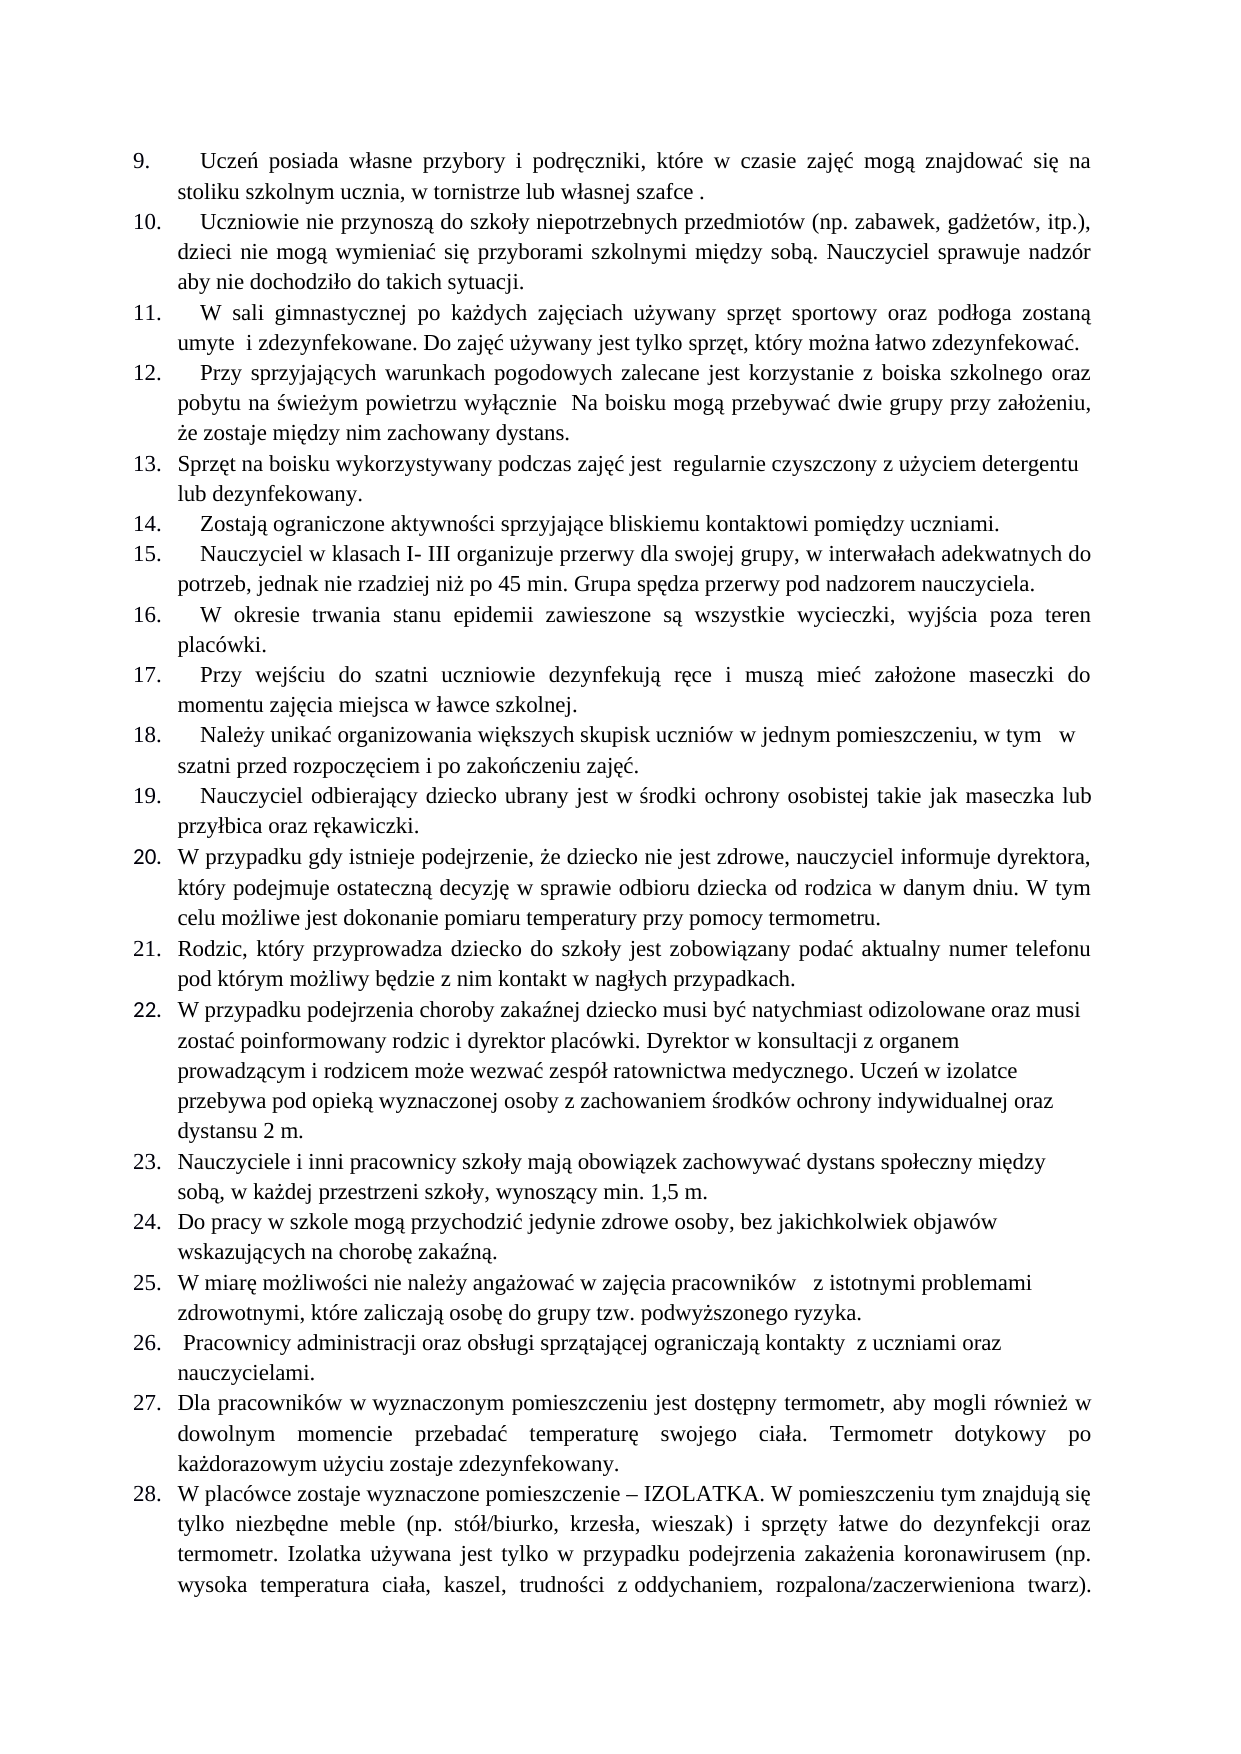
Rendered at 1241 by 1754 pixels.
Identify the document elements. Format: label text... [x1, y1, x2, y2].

list Dla pracowników w wyznaczonym pomieszczeniu jest dostępny termometr, aby mogli również w dowolnym momencie przebadać temperaturę swojego ciała. Termometr dotykowy po każdorazowym użyciu zostaje zdezynfekowany. [133, 1389, 1093, 1476]
list Do pracy w szkole mogą przychodzić jedynie zdrowe osoby, bez jakichkolwiek objawów wskazujących na chorobę zakaźną. [133, 1208, 1093, 1265]
list Sprzęt na boisku wykorzystywany podczas zajęć jest regularnie czyszczony z użyciem detergentu lub dezynfekowany. [133, 450, 1093, 506]
list W przypadku podejrzenia choroby zakaźnej dziecko musi być natychmiast odizolowane oraz musi zostać poinformowany rodzic i dyrektor placówki. Dyrektor w konsultacji z organem prowadzącym i rodzicem może wezwać zespół ratownictwa medycznego. Uczeń w izolatce przebywa pod opieką wyznaczonej osoby z zachowaniem środków ochrony indywidualnej oraz dystansu 2 m. [133, 995, 1093, 1144]
list W sali gimnastycznej po każdych zajęciach używany sprzęt sportowy oraz podłoga zostaną umyte i zdezynfekowane. Do zajęć używany jest tylko sprzęt, który można łatwo zdezynfekować. [133, 299, 1093, 355]
list W placówce zostaje wyznaczone pomieszczenie – IZOLATKA. W pomieszczeniu tym znajdują się tylko niezbędne meble (np. stół/biurko, krzesła, wieszak) i sprzęty łatwe do dezynfekcji oraz termometr. Izolatka używana jest tylko w przypadku podejrzenia zakażenia koronawirusem (np. wysoka temperatura ciała, kaszel, trudności z oddychaniem, rozpalona/zaczerwieniona twarz). [133, 1480, 1093, 1597]
list W miarę możliwości nie należy angażować w zajęcia pracowników z istotnymi problemami zdrowotnymi, które zaliczają osobę do grupy tzw. podwyższonego ryzyka. [133, 1269, 1093, 1325]
list Nauczyciel w klasach I- III organizuje przerwy dla swojej grupy, w interwałach adekwatnych do potrzeb, jednak nie rzadziej niż po 45 min. Grupa spędza przerwy pod nadzorem nauczyciela. [133, 540, 1093, 597]
list Przy wejściu do szatni uczniowie dezynfekują ręce i muszą mieć założone maseczki do momentu zajęcia miejsca w ławce szkolnej. [133, 661, 1093, 718]
list W przypadku gdy istnieje podejrzenie, że dziecko nie jest zdrowe, nauczyciel informuje dyrektora, który podejmuje ostateczną decyzję w sprawie odbioru dziecka od rodzica w danym dniu. W tym celu możliwe jest dokonanie pomiaru temperatury przy pomocy termometru. [133, 842, 1093, 931]
list Uczniowie nie przynoszą do szkoły niepotrzebnych przedmiotów (np. zabawek, gadżetów, itp.), dzieci nie mogą wymieniać się przyborami szkolnymi między sobą. Nauczyciel sprawuje nadzór aby nie dochodziło do takich sytuacji. [133, 208, 1093, 295]
list Uczeń posiada własne przybory i podręczniki, które w czasie zajęć mogą znajdować się na stoliku szkolnym ucznia, w tornistrze lub własnej szafce . [133, 148, 1093, 204]
list Pracownicy administracji oraz obsługi sprzątającej ograniczają kontakty z uczniami oraz nauczycielami. [133, 1329, 1093, 1386]
list Należy unikać organizowania większych skupisk uczniów w jednym pomieszczeniu, w tym w szatni przed rozpoczęciem i po zakończeniu zajęć. [133, 722, 1093, 778]
list Przy sprzyjających warunkach pogodowych zalecane jest korzystanie z boiska szkolnego oraz pobytu na świeżym powietrzu wyłącznie Na boisku mogą przebywać dwie grupy przy założeniu, że zostaje między nim zachowany dystans. [133, 359, 1093, 446]
list Nauczyciele i inni pracownicy szkoły mają obowiązek zachowywać dystans społeczny między sobą, w każdej przestrzeni szkoły, wynoszący min. 1,5 m. [133, 1148, 1093, 1204]
list Zostają ograniczone aktywności sprzyjające bliskiemu kontaktowi pomiędzy uczniami. [133, 510, 1093, 536]
list Rodzic, który przyprowadza dziecko do szkoły jest zobowiązany podać aktualny numer telefonu pod którym możliwy będzie z nim kontakt w nagłych przypadkach. [133, 935, 1093, 991]
list Nauczyciel odbierający dziecko ubrany jest w środki ochrony osobistej takie jak maseczka lub przyłbica oraz rękawiczki. [133, 782, 1093, 838]
list W okresie trwania stanu epidemii zawieszone są wszystkie wycieczki, wyjścia poza teren placówki. [133, 601, 1093, 657]
